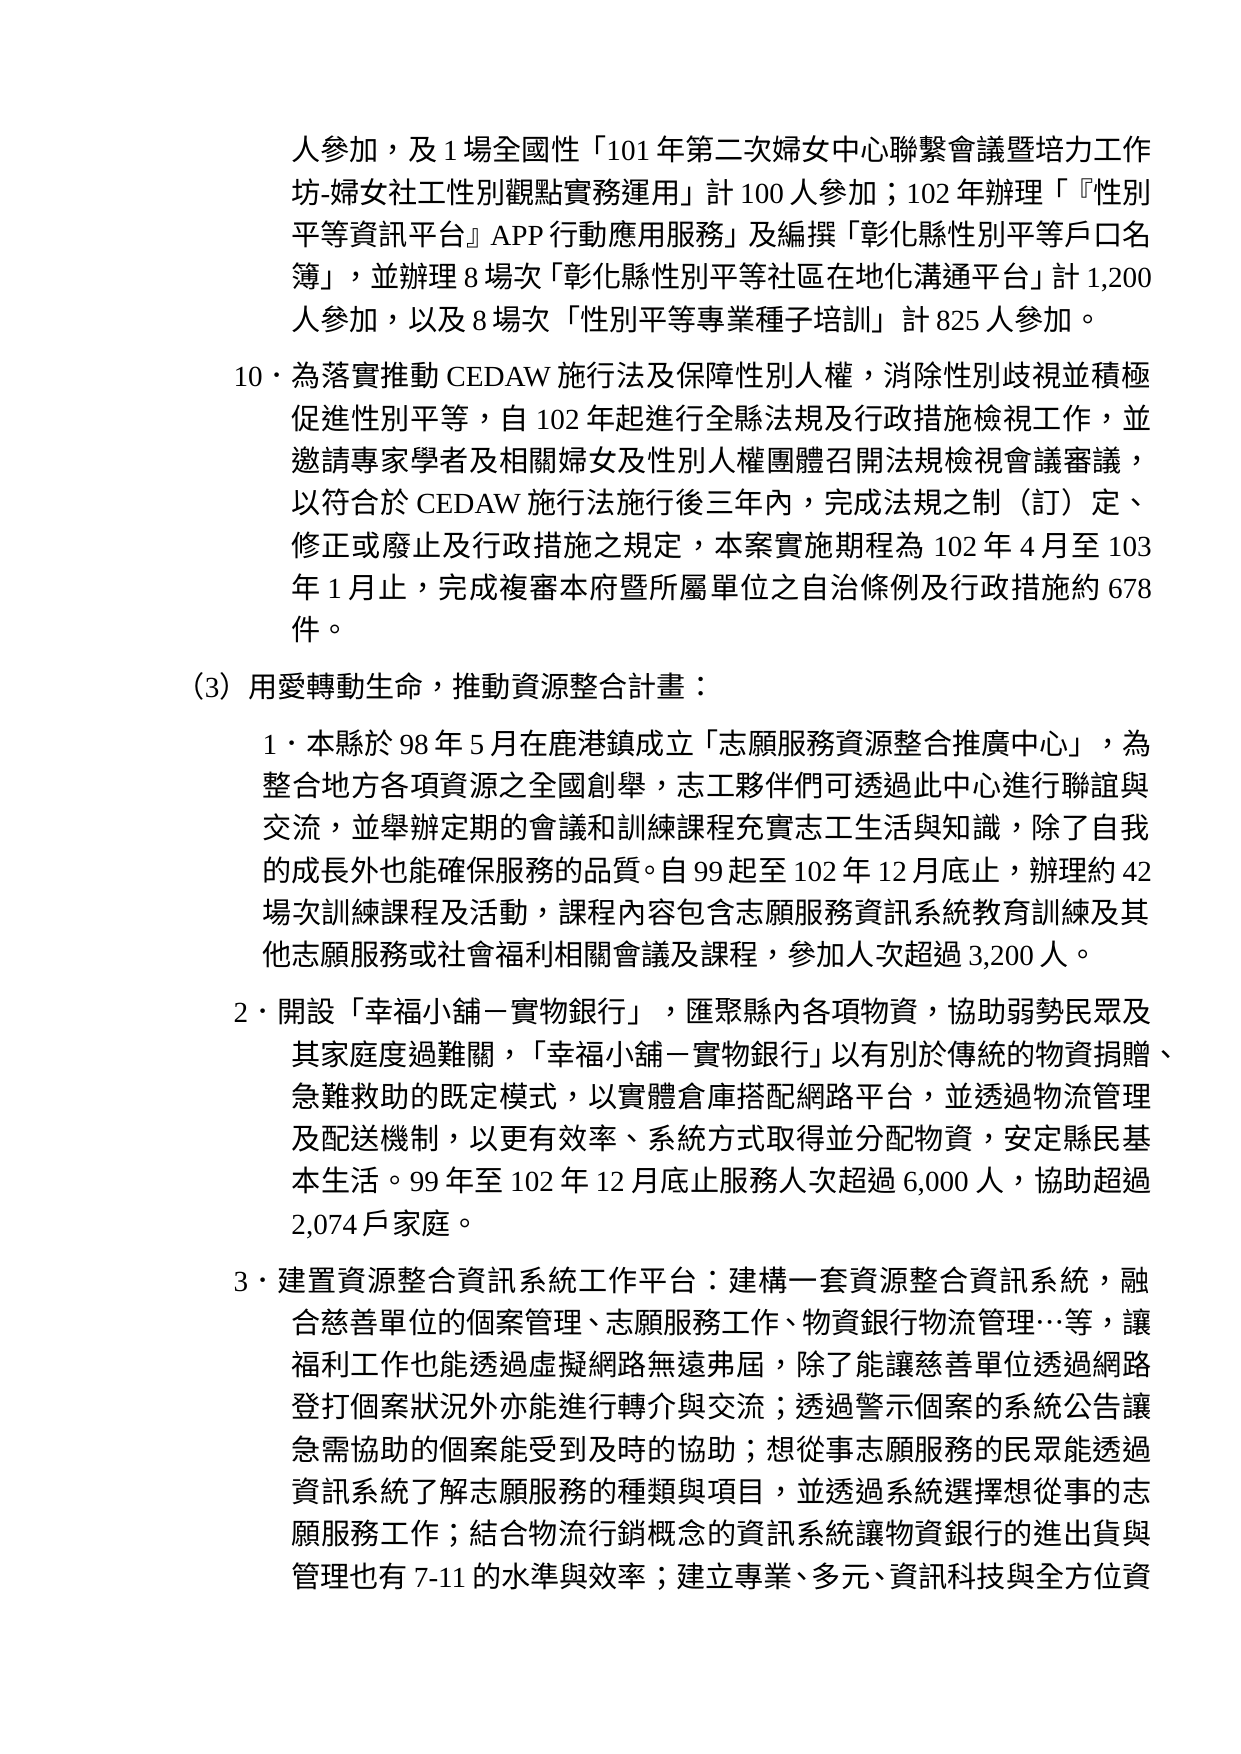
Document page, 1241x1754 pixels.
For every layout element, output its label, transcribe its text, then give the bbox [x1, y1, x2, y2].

list 為落實推動CEDAW施行法及保障性別人權，消除性別歧視並積極促進性別平等，自102年起進行全縣法規及行政措施檢視工作，並邀請專家學者及相關婦女及性別人權團體召開法規檢視會議審議，以符合於CEDAW施行法施行後三年內，完成法規之制（訂）定、修正或廢止及行政措施之規定，本案實施期程為102年4月至103年1月止，完成複審本府暨所屬單位之自治條例及行政措施約678件。 [233, 353, 1152, 649]
list 本縣於98年5月在鹿港鎮成立「志願服務資源整合推廣中心」，為整合地方各項資源之全國創舉，志工夥伴們可透過此中心進行聯誼與交流，並舉辦定期的會議和訓練課程充實志工生活與知識，除了自我的成長外也能確保服務的品質。自99起至102年12月底止，辦理約42場次訓練課程及活動，課程內容包含志願服務資訊系統教育訓練及其他志願服務或社會福利相關會議及課程，參加人次超過3,200人。 [262, 721, 1152, 974]
list 用愛轉動生命，推動資源整合計畫： [175, 664, 1152, 706]
list 開設「幸福小舖－實物銀行」，匯聚縣內各項物資，協助弱勢民眾及其家庭度過難關，「幸福小舖－實物銀行」以有別於傳統的物資捐贈、急難救助的既定模式，以實體倉庫搭配網路平台，並透過物流管理及配送機制，以更有效率、系統方式取得並分配物資，安定縣民基本生活。99年至102年12月底止服務人次超過6,000人，協助超過2,074戶家庭。 [233, 989, 1152, 1243]
list 人參加，及1場全國性「101年第二次婦女中心聯繫會議暨培力工作坊-婦女社工性別觀點實務運用」計100人參加；102年辦理「『性別平等資訊平台』APP行動應用服務」及編撰「彰化縣性別平等戶口名簿」，並辦理8場次「彰化縣性別平等社區在地化溝通平台」計1,200人參加，以及8場次「性別平等專業種子培訓」計825人參加。 [233, 127, 1152, 338]
list 建置資源整合資訊系統工作平台：建構一套資源整合資訊系統，融合慈善單位的個案管理、志願服務工作、物資銀行物流管理…等，讓福利工作也能透過虛擬網路無遠弗屆，除了能讓慈善單位透過網路登打個案狀況外亦能進行轉介與交流；透過警示個案的系統公告讓急需協助的個案能受到及時的協助；想從事志願服務的民眾能透過資訊系統了解志願服務的種類與項目，並透過系統選擇想從事的志願服務工作；結合物流行銷概念的資訊系統讓物資銀行的進出貨與管理也有7-11的水準與效率；建立專業、多元、資訊科技與全方位資 [233, 1257, 1152, 1596]
